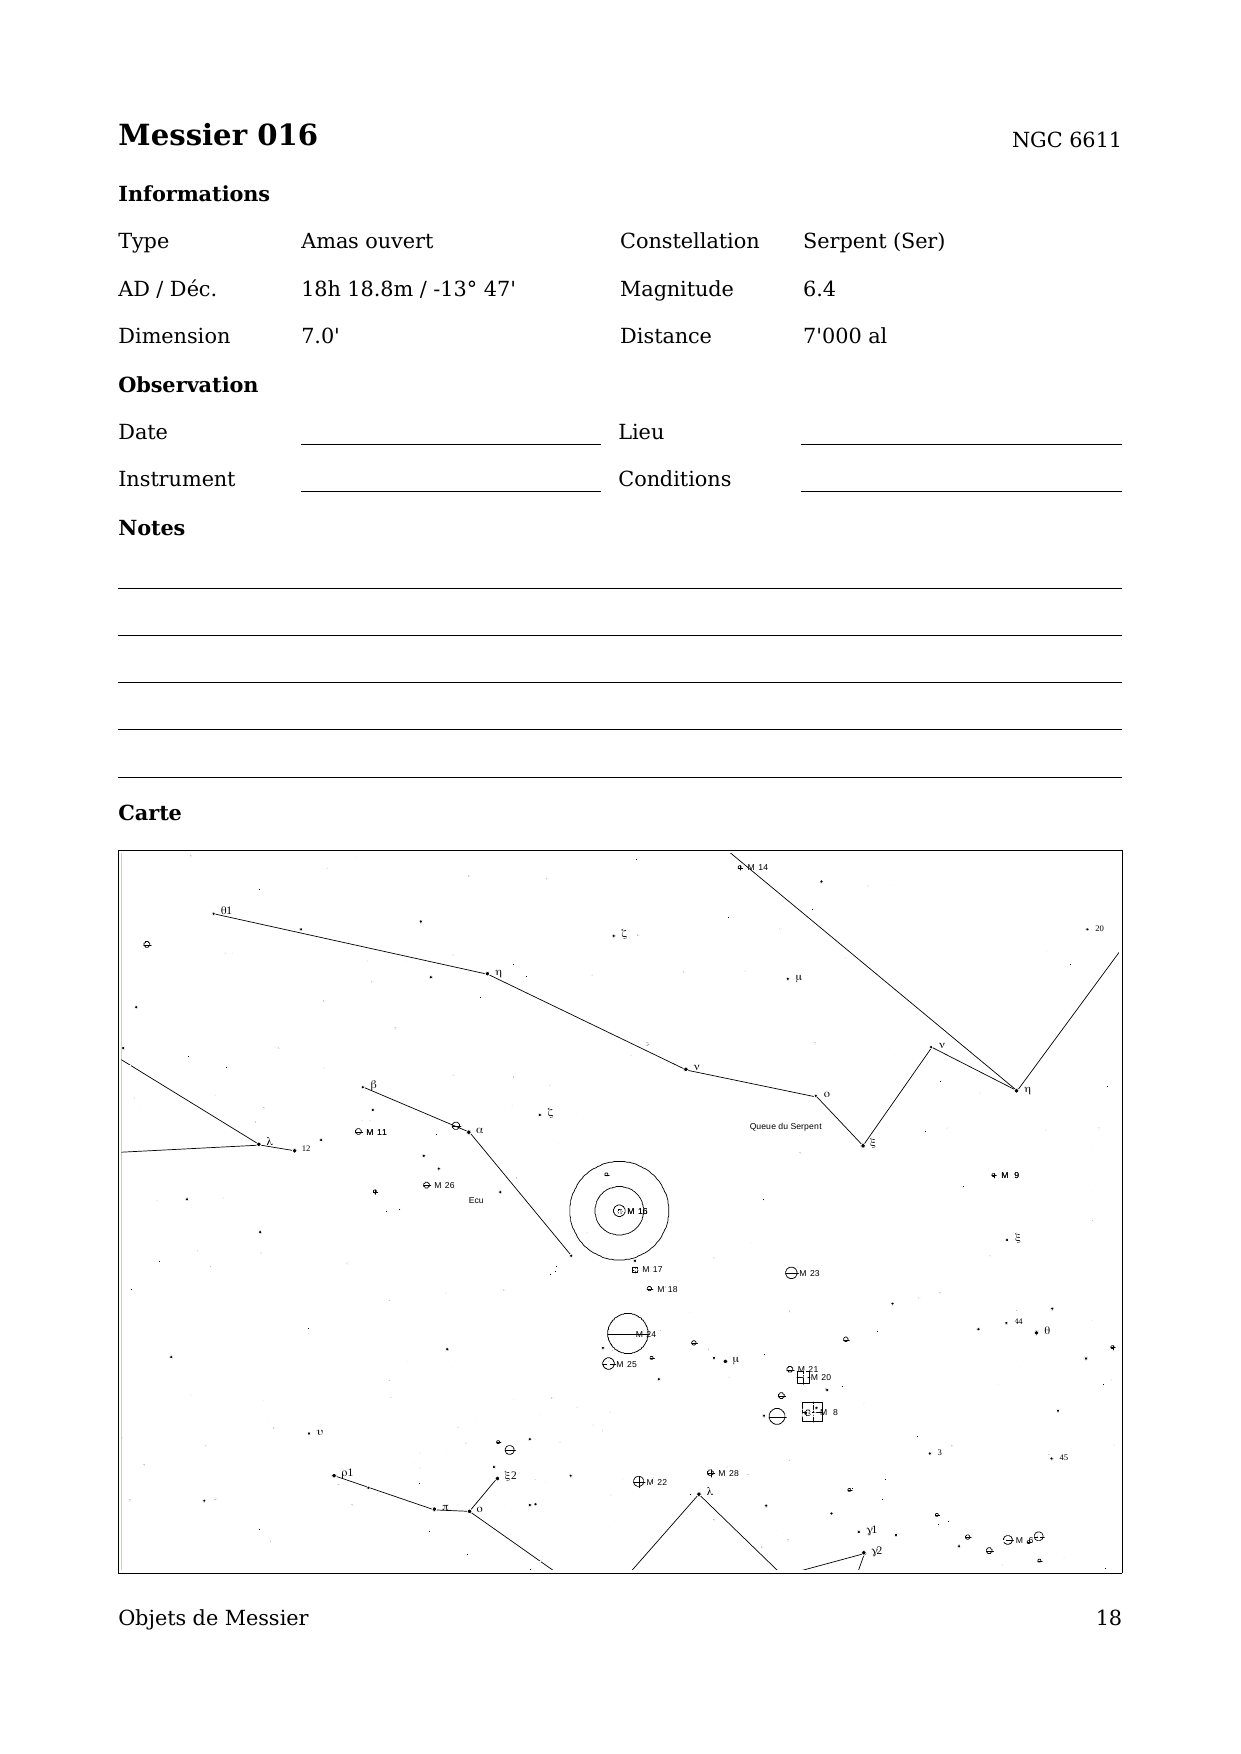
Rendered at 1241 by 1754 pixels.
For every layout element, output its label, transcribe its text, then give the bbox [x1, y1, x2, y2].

text Informations [118, 182, 1122, 206]
table_header Amas ouvert [301, 206, 620, 254]
table_cell [301, 445, 601, 491]
table_cell [118, 683, 1122, 729]
text Notes [118, 516, 1122, 540]
table_cell 18h 18.8m / -13° 47' [301, 254, 620, 301]
table_header [118, 540, 1122, 588]
table_header [801, 397, 1122, 444]
table_header [601, 397, 618, 444]
table_header Lieu [618, 397, 801, 444]
table_cell Distance [620, 301, 803, 348]
table_cell Conditions [618, 444, 801, 492]
table_cell AD / Déc. [118, 254, 301, 301]
table_header Constellation [620, 206, 803, 254]
table_cell [801, 445, 1122, 491]
text Observation [118, 372, 1122, 397]
table_cell Instrument [118, 444, 301, 492]
table_header NGC 6611 [525, 118, 1122, 153]
table_cell [118, 730, 1122, 777]
table_header Messier 016 [118, 118, 525, 153]
table_cell [601, 444, 618, 492]
text Carte [118, 801, 1122, 826]
table_header [119, 851, 1122, 1573]
table_header Serpent (Ser) [803, 206, 1122, 254]
table_cell 7'000 al [803, 301, 1122, 348]
table_cell 6.4 [803, 254, 1122, 301]
table_cell [118, 636, 1122, 682]
table_cell Dimension [118, 301, 301, 348]
table_header Date [118, 397, 301, 444]
table_header [301, 397, 601, 444]
table_cell 7.0' [301, 301, 620, 348]
table_cell Magnitude [620, 254, 803, 301]
table_header Type [118, 206, 301, 254]
table_cell [118, 589, 1122, 635]
